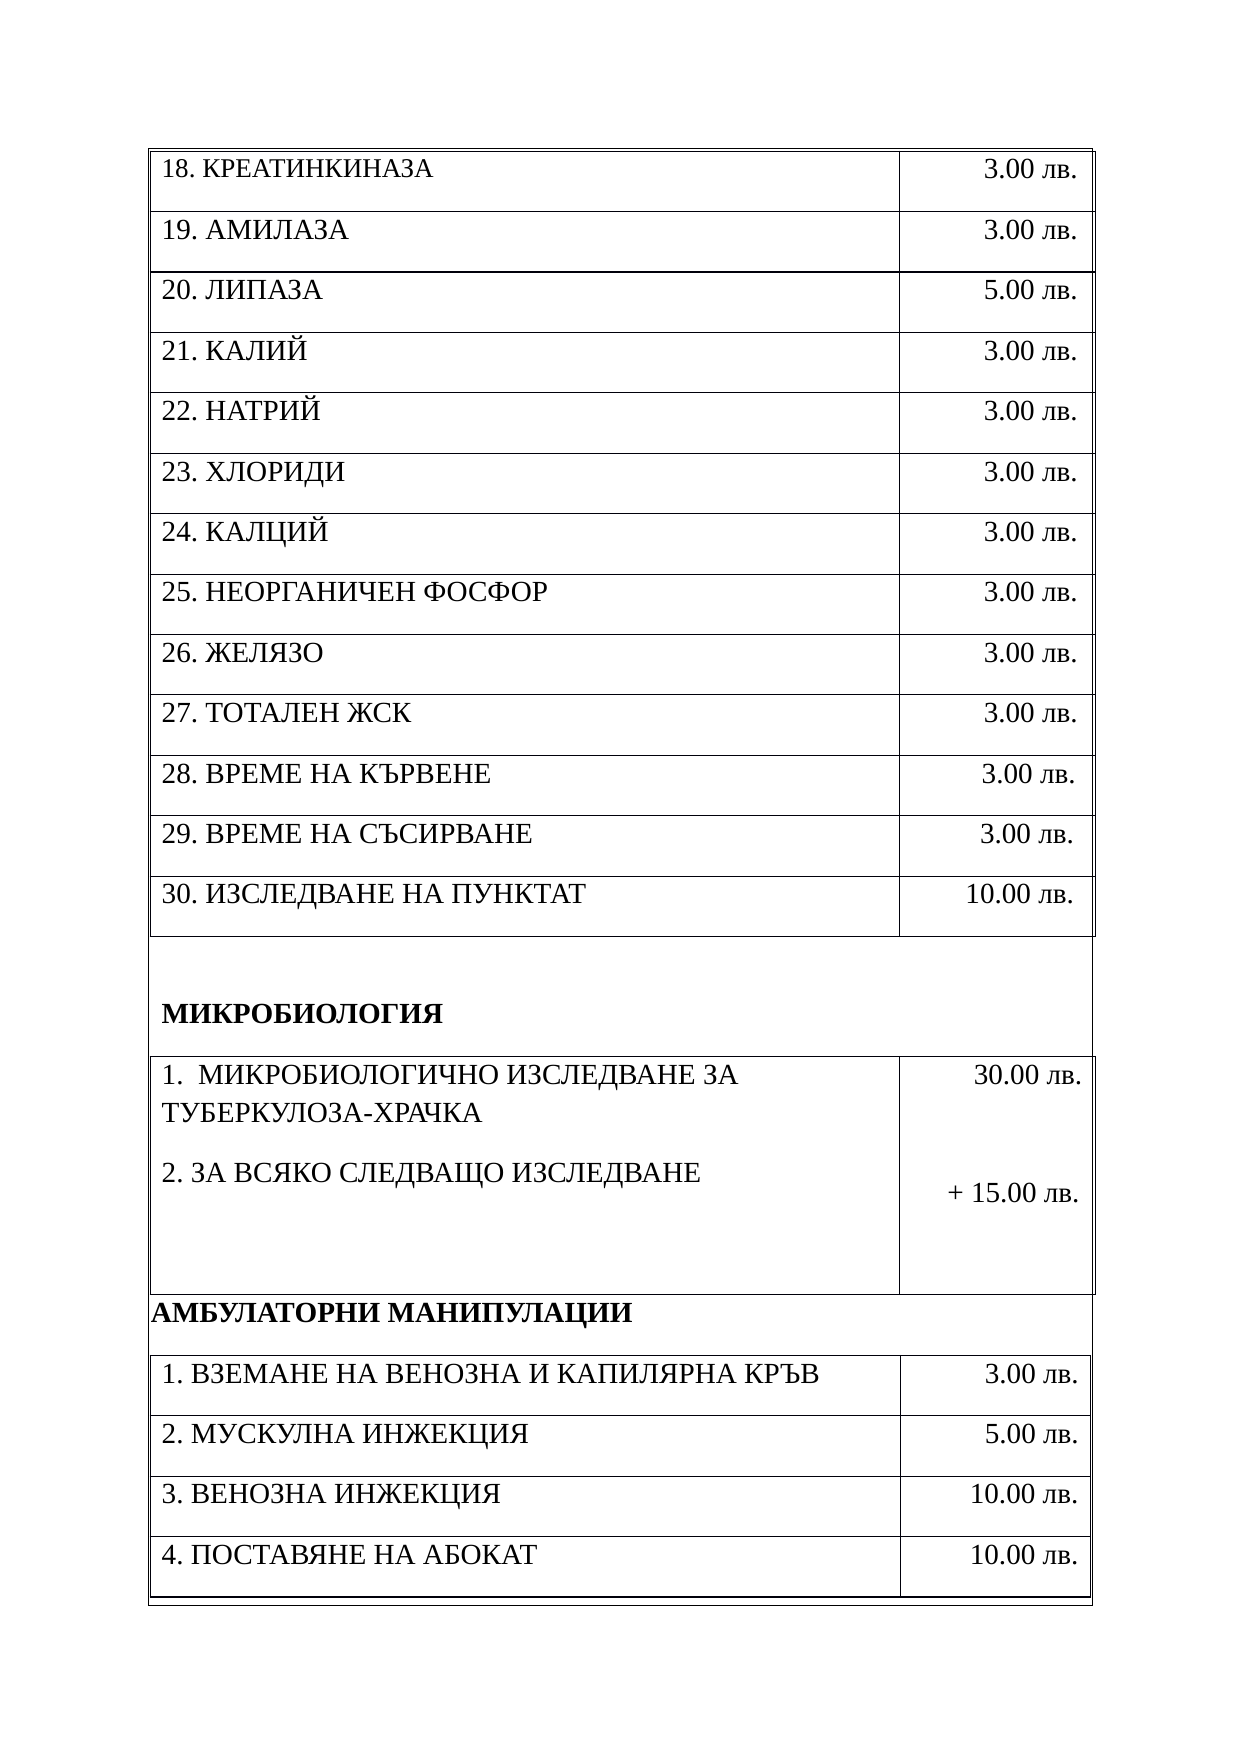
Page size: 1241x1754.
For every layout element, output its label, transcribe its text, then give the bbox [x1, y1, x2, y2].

table_cell 27. ТОТАЛЕН ЖСК [151, 695, 899, 755]
table_cell 3.00 лв. [900, 635, 1092, 694]
table_cell 3. Венозна инжекция [151, 1477, 900, 1536]
table_cell МИКРОБИОЛОГИЯ [150, 996, 899, 1056]
table_cell 5.00 лв. [901, 1416, 1090, 1476]
table_cell 19. АМИЛАЗА [151, 212, 899, 271]
table_cell 29. Време на съсирване [151, 816, 899, 876]
table_cell 30. ИЗСЛЕДВАНЕ НА ПУНКТАТ [151, 877, 899, 936]
table_cell 10.00 лв. [901, 1477, 1090, 1536]
text АМБУЛАТОРНИ МАНИПУЛАЦИИ [151, 1295, 1089, 1329]
table_cell 3.00 лв. [900, 333, 1092, 392]
table_cell 26. ЖЕЛЯЗО [151, 635, 899, 694]
table_cell [150, 937, 899, 996]
table_cell 3.00 лв. [900, 152, 1092, 211]
table_cell 30.00 лв. + 15.00 лв. [900, 1057, 1092, 1294]
table_cell 3.00 лв. [900, 212, 1092, 271]
table_cell 3.00 лв. [900, 575, 1092, 634]
table_cell 23. ХЛОРИДИ [151, 454, 899, 513]
table_cell 3.00 лв. [900, 756, 1092, 815]
table_cell 3.00 лв. [900, 393, 1092, 453]
table_cell 25. НЕОРГАНИЧЕН ФОСФОР [151, 575, 899, 634]
table_cell 3.00 лв. [900, 695, 1092, 755]
table_cell 10.00 лв. [900, 877, 1092, 936]
table_cell 18. КРЕАТИНКИНАЗА [151, 152, 899, 211]
table_cell 3.00 лв. [900, 816, 1092, 876]
table_cell 22. НАТРИЙ [151, 393, 899, 453]
table_cell 28. Време на кървене [151, 756, 899, 815]
table_header 3.00 лв. [901, 1356, 1090, 1415]
table_cell 4. Поставяне на абокат [151, 1537, 900, 1596]
table_cell [899, 996, 1092, 1056]
table_cell 3.00 лв. [900, 454, 1092, 513]
table_cell [899, 937, 1092, 996]
table_header 1. ВЗЕМАНЕ НА ВЕНОЗНА И КАПИЛЯРНА КРЪВ [151, 1356, 900, 1415]
table_cell 3.00 лв. [900, 514, 1092, 573]
table_cell 1. МИКРОБИОЛОГИЧНО ИЗСЛЕДВАНЕ ЗА ТУБЕРКУЛОЗА-ХРАЧКА 2. За всяко следващо изследване [151, 1057, 899, 1294]
table_cell 21. КАЛИЙ [151, 333, 899, 392]
table_cell 5.00 лв. [900, 273, 1092, 332]
table_cell 10.00 лв. [901, 1537, 1090, 1596]
table_cell 20. ЛИПАЗА [151, 273, 899, 332]
table_cell 24. КАЛЦИЙ [151, 514, 899, 573]
table_cell 2. Мускулна инжекция [151, 1416, 900, 1476]
